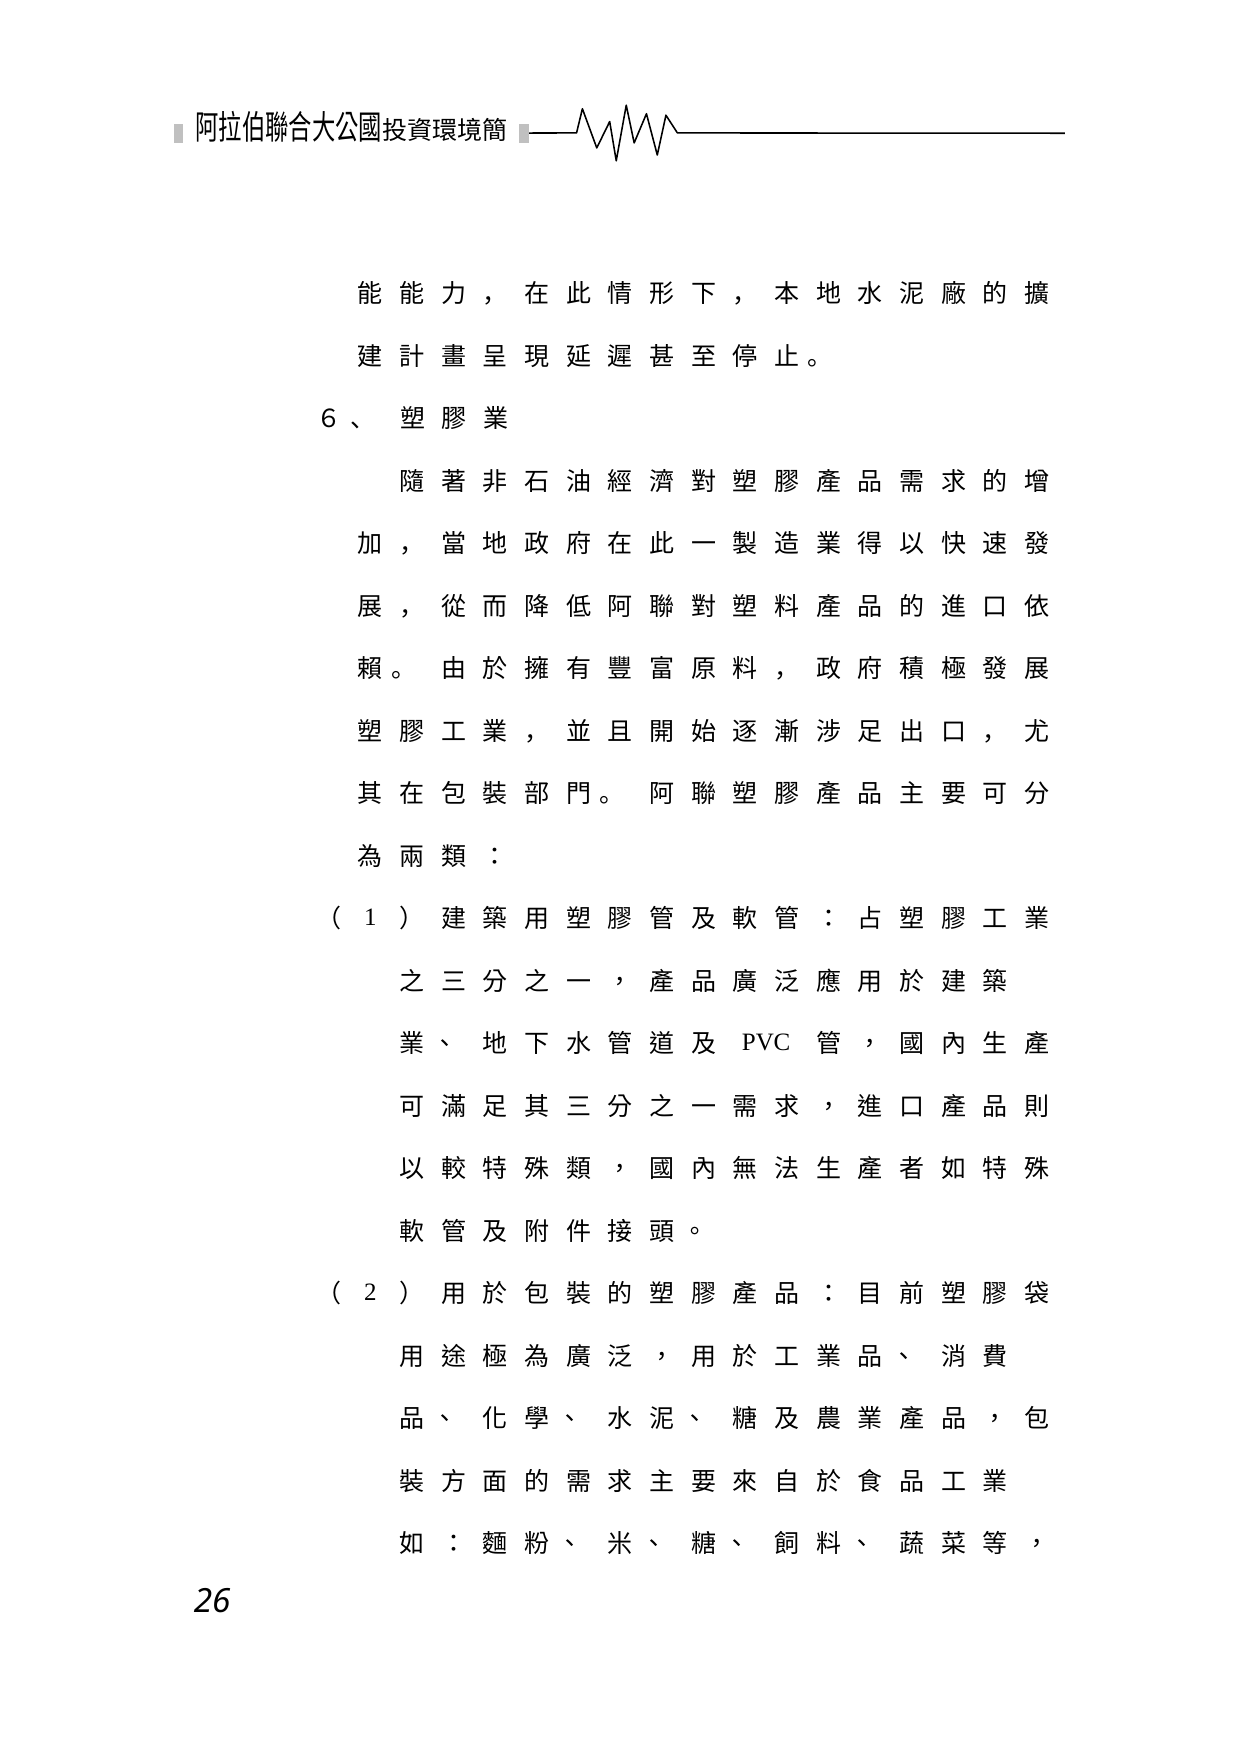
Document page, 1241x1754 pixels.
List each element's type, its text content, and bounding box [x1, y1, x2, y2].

text 隨著非石油經濟對塑膠產品需求的增加，當地政府在此一製造業得以快速發展，從而降低阿聯對塑料產品的進口依賴。由於擁有豐富原料，政府積極發展塑膠工業，並且開始逐漸涉足出口，尤其在包裝部門。阿聯塑膠產品主要可分為兩類： [330, 438, 1058, 875]
text （1）建築用塑膠管及軟管：占塑膠工業之三分之一，產品廣泛應用於建築業、地下水管道及PVC管，國內生產可滿足其三分之一需求，進口產品則以較特殊類，國內無法生產者如特殊軟管及附件接頭。 [306, 875, 1058, 1250]
text ６、塑膠業 [281, 375, 1058, 438]
text 能能力，在此情形下，本地水泥廠的擴建計畫呈現延遲甚至停止。 [330, 250, 1058, 375]
text （2）用於包裝的塑膠產品：目前塑膠袋用途極為廣泛，用於工業品、消費品、化學、水泥、糖及農業產品，包裝方面的需求主要來自於食品工業如：麵粉、米、糖、飼料、蔬菜等， [306, 1250, 1058, 1563]
